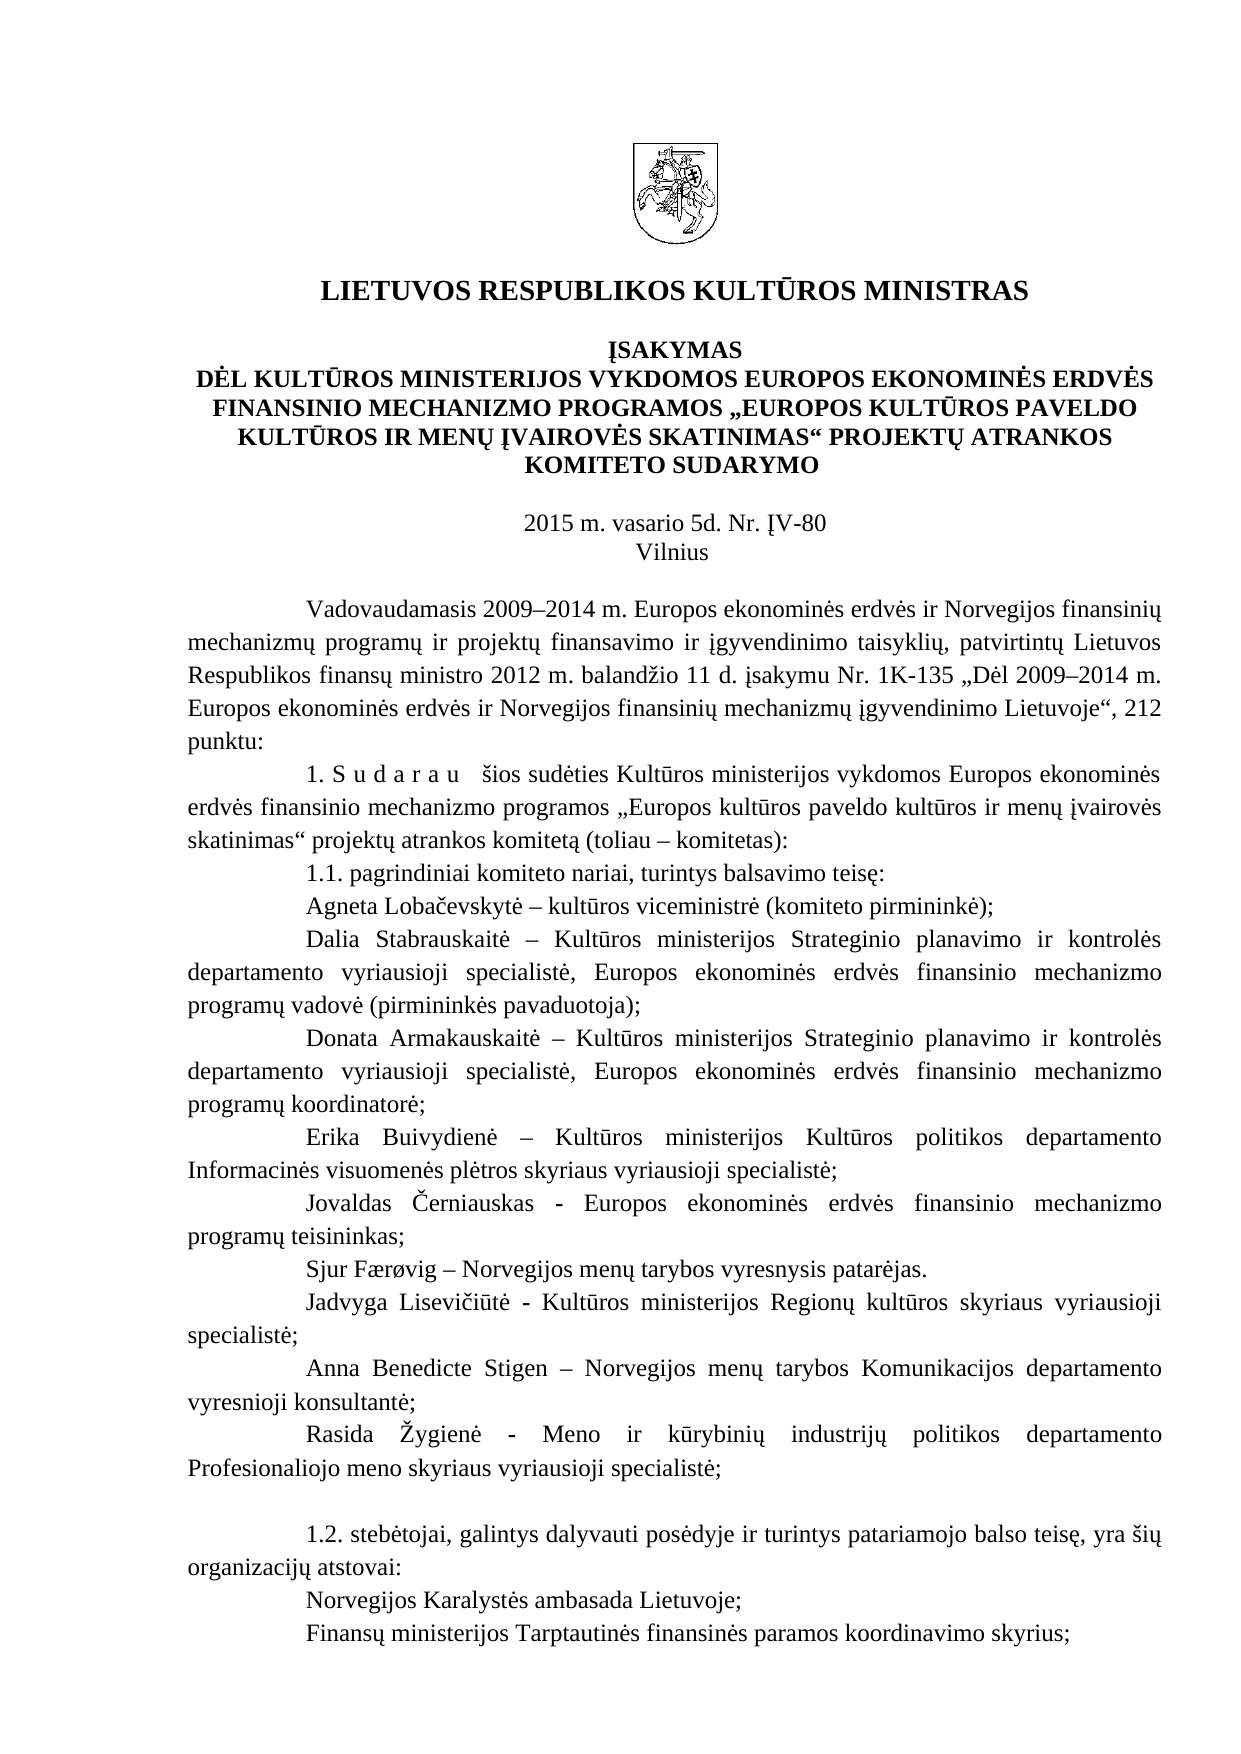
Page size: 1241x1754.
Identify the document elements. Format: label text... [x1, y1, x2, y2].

text 2015 m. vasario 5d. Nr. ĮV-80 [187, 508, 1162, 537]
text Erika Buivydienė – Kultūros ministerijos Kultūros politikos departamento Informacinės visuomenės plėtros skyriaus vyriausioji specialistė; [187, 1122, 1162, 1184]
text Sjur Færøvig – Norvegijos menų tarybos vyresnysis patarėjas. [187, 1254, 1162, 1283]
text Donata Armakauskaitė – Kultūros ministerijos Strateginio planavimo ir kontrolės departamento vyriausioji specialistė, Europos ekonominės erdvės finansinio mechanizmo programų koordinatorė; [187, 1023, 1162, 1118]
text Anna Benedicte Stigen – Norvegijos menų tarybos Komunikacijos departamento vyresnioji konsultantė; [187, 1353, 1162, 1415]
text 1.1. pagrindiniai komiteto nariai, turintys balsavimo teisę: [187, 858, 1162, 887]
text 1.2. stebėtojai, galintys dalyvauti posėdyje ir turintys patariamojo balso teisę, yra šių organizacijų atstovai: [187, 1519, 1162, 1580]
text Vilnius [187, 537, 1162, 565]
text Rasida Žygienė - Meno ir kūrybinių industrijų politikos departamento Profesionaliojo meno skyriaus vyriausioji specialistė; [187, 1419, 1162, 1481]
text Jadvyga Lisevičiūtė - Kultūros ministerijos Regionų kultūros skyriaus vyriausioji specialistė; [187, 1287, 1162, 1349]
text Vadovaudamasis 2009–2014 m. Europos ekonominės erdvės ir Norvegijos finansinių mechanizmų programų ir projektų finansavimo ir įgyvendinimo taisyklių, patvirtintų Lietuvos Respublikos finansų ministro 2012 m. balandžio 11 d. įsakymu Nr. 1K-135 „Dėl 2009–2014 m. Europos ekonominės erdvės ir Norvegijos finansinių mechanizmų įgyvendinimo Lietuvoje“, 212 punktu: [187, 594, 1162, 755]
text 1. S u d a r a u šios sudėties Kultūros ministerijos vykdomos Europos ekonominės erdvės finansinio mechanizmo programos „Europos kultūros paveldo kultūros ir menų įvairovės skatinimas“ projektų atrankos komitetą (toliau – komitetas): [187, 759, 1162, 854]
text ĮSAKYMAS [187, 335, 1162, 364]
text LIETUVOS RESPUBLIKOS KULTŪROS MINISTRAS [187, 273, 1162, 307]
text Norvegijos Karalystės ambasada Lietuvoje; [187, 1585, 1162, 1613]
text DĖL KULTŪROS MINISTERIJOS VYKDOMOS EUROPOS EKONOMINĖS ERDVĖS FINANSINIO MECHANIZMO PROGRAMOS „EUROPOS KULTŪROS PAVELDO KULTŪROS IR MENŲ ĮVAIROVĖS SKATINIMAS“ PROJEKTŲ ATRANKOS KOMITETO SUDARYMO [187, 364, 1162, 479]
text Agneta Lobačevskytė – kultūros viceministrė (komiteto pirmininkė); [187, 891, 1162, 920]
text Dalia Stabrauskaitė – Kultūros ministerijos Strateginio planavimo ir kontrolės departamento vyriausioji specialistė, Europos ekonominės erdvės finansinio mechanizmo programų vadovė (pirmininkės pavaduotoja); [187, 924, 1162, 1019]
text Jovaldas Černiauskas - Europos ekonominės erdvės finansinio mechanizmo programų teisininkas; [187, 1188, 1162, 1250]
text Finansų ministerijos Tarptautinės finansinės paramos koordinavimo skyrius; [187, 1618, 1162, 1646]
